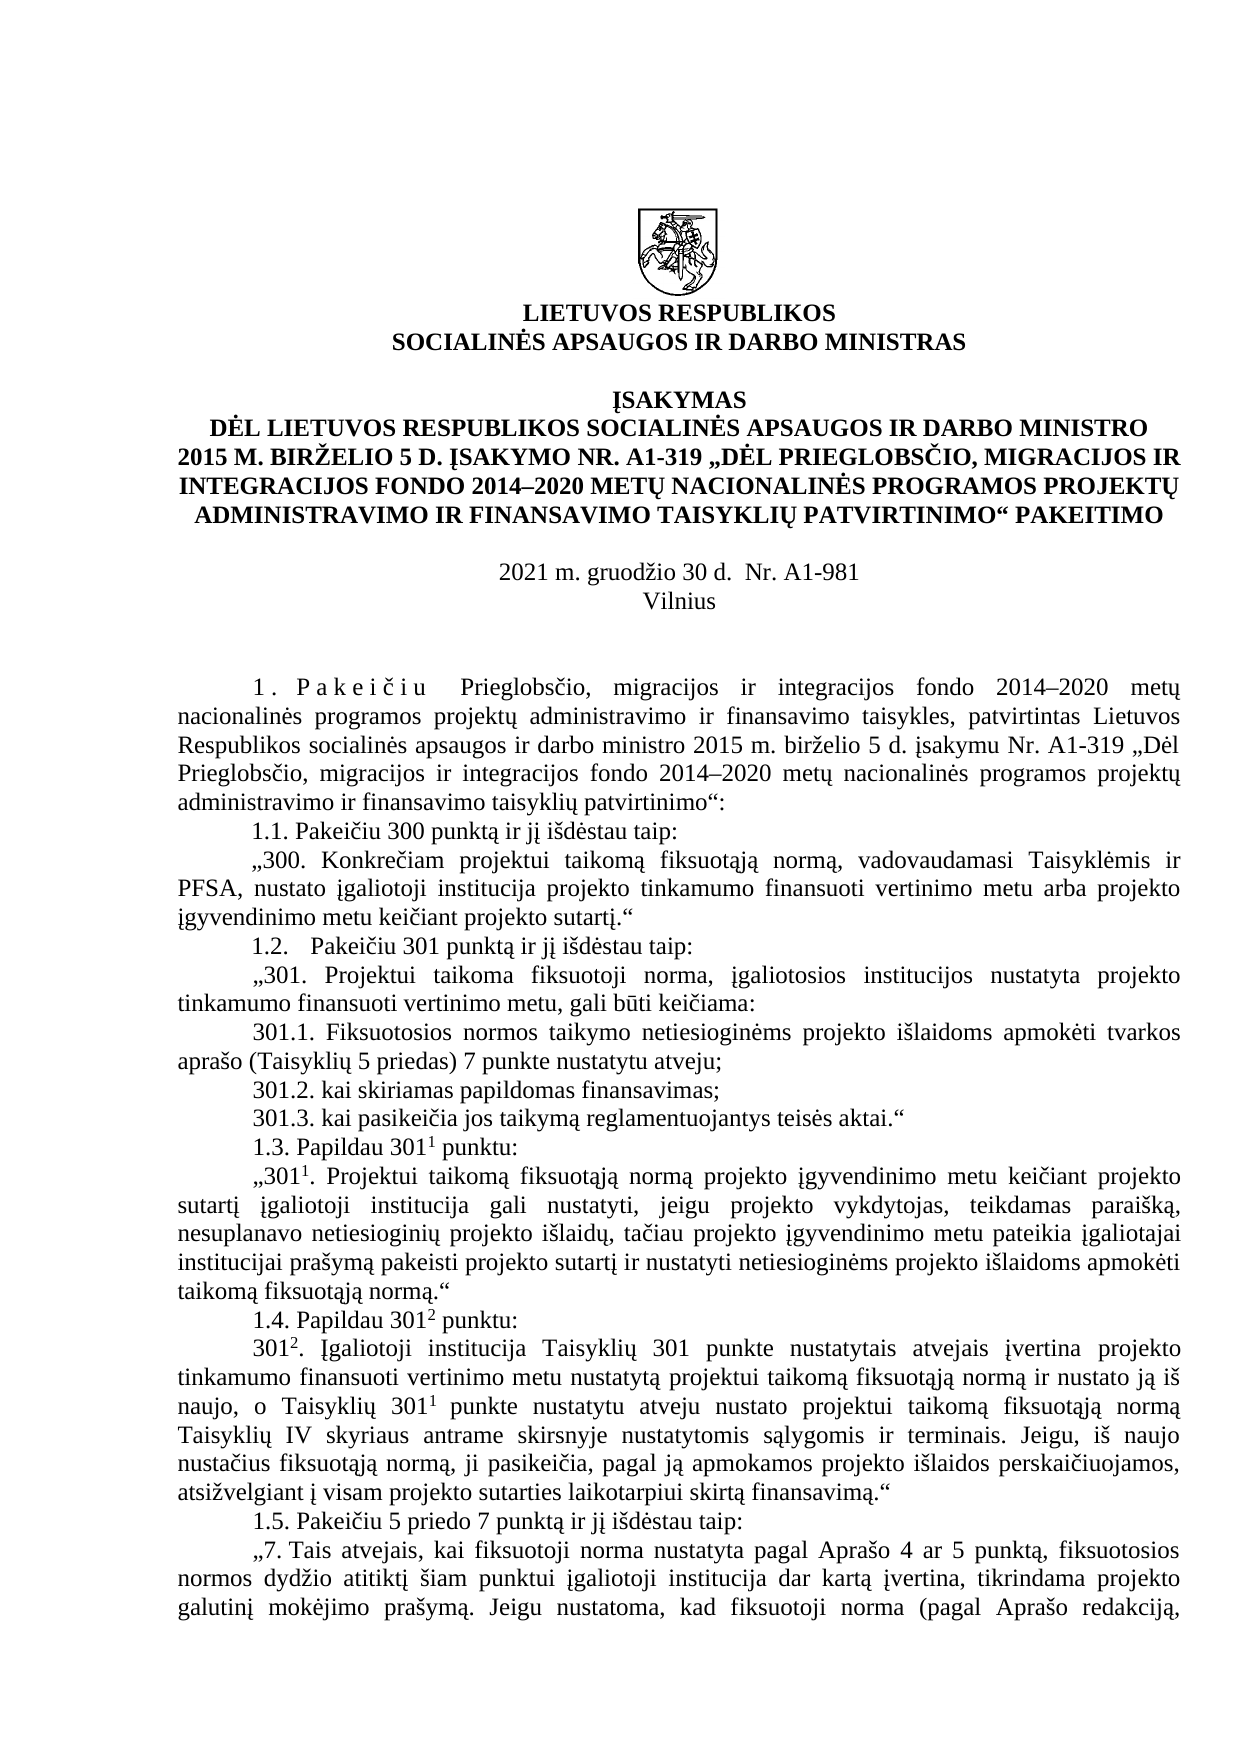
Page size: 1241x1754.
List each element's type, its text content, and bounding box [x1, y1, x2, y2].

text 2021 m. gruodžio 30 d. Nr. A1-981 [177, 557, 1181, 586]
text „3011. Projektui taikomą fiksuotąją normą projekto įgyvendinimo metu keičiant projekto sutartį įgaliotoji institucija gali nustatyti, jeigu projekto vykdytojas, teikdamas paraišką, nesuplanavo netiesioginių projekto išlaidų, tačiau projekto įgyvendinimo metu pateikia įgaliotajai institucijai prašymą pakeisti projekto sutartį ir nustatyti netiesioginėms projekto išlaidoms apmokėti taikomą fiksuotąją normą.“ [177, 1161, 1181, 1305]
text 1.4. Papildau 3012 punktu: [177, 1305, 1181, 1333]
text 301.2. kai skiriamas papildomas finansavimas; [177, 1075, 1181, 1103]
text 1. Pakeičiu Prieglobsčio, migracijos ir integracijos fondo 2014–2020 metų nacionalinės programos projektų administravimo ir finansavimo taisykles, patvirtintas Lietuvos Respublikos socialinės apsaugos ir darbo ministro 2015 m. birželio 5 d. įsakymu Nr. A1-319 „Dėl Prieglobsčio, migracijos ir integracijos fondo 2014–2020 metų nacionalinės programos projektų administravimo ir finansavimo taisyklių patvirtinimo“: [177, 672, 1181, 816]
text „7. Tais atvejais, kai fiksuotoji norma nustatyta pagal Aprašo 4 ar 5 punktą, fiksuotosios normos dydžio atitiktį šiam punktui įgaliotoji institucija dar kartą įvertina, tikrindama projekto galutinį mokėjimo prašymą. Jeigu nustatoma, kad fiksuotoji norma (pagal Aprašo redakciją, [177, 1535, 1181, 1621]
text „300. Konkrečiam projektui taikomą fiksuotąją normą, vadovaudamasi Taisyklėmis ir PFSA, nustato įgaliotoji institucija projekto tinkamumo finansuoti vertinimo metu arba projekto įgyvendinimo metu keičiant projekto sutartį.“ [177, 845, 1181, 931]
text 1.5. Pakeičiu 5 priedo 7 punktą ir jį išdėstau taip: [177, 1506, 1181, 1535]
text 301.1. Fiksuotosios normos taikymo netiesioginėms projekto išlaidoms apmokėti tvarkos aprašo (Taisyklių 5 priedas) 7 punkte nustatytu atveju; [177, 1017, 1181, 1075]
text 1.1. Pakeičiu 300 punktą ir jį išdėstau taip: [251, 816, 1181, 845]
text SOCIALINĖS APSAUGOS IR DARBO MINISTRAS [177, 327, 1181, 356]
text DĖL LIETUVOS RESPUBLIKOS SOCIALINĖS APSAUGOS IR DARBO MINISTRO [177, 413, 1181, 442]
text „301. Projektui taikoma fiksuotoji norma, įgaliotosios institucijos nustatyta projekto tinkamumo finansuoti vertinimo metu, gali būti keičiama: [177, 960, 1181, 1017]
text 301.3. kai pasikeičia jos taikymą reglamentuojantys teisės aktai.“ [177, 1103, 1181, 1132]
text 3012. Įgaliotoji institucija Taisyklių 301 punkte nustatytais atvejais įvertina projekto tinkamumo finansuoti vertinimo metu nustatytą projektui taikomą fiksuotąją normą ir nustato ją iš naujo, o Taisyklių 3011 punkte nustatytu atveju nustato projektui taikomą fiksuotąją normą Taisyklių IV skyriaus antrame skirsnyje nustatytomis sąlygomis ir terminais. Jeigu, iš naujo nustačius fiksuotąją normą, ji pasikeičia, pagal ją apmokamos projekto išlaidos perskaičiuojamos, atsižvelgiant į visam projekto sutarties laikotarpiui skirtą finansavimą.“ [177, 1333, 1181, 1506]
text 1.2. Pakeičiu 301 punktą ir jį išdėstau taip: [251, 931, 1181, 960]
text Vilnius [177, 586, 1181, 615]
text ĮSAKYMAS [177, 385, 1181, 413]
text 2015 M. BIRŽELIO 5 D. ĮSAKYMO NR. A1-319 „DĖL PRIEGLOBSČIO, MIGRACIJOS IR INTEGRACIJOS FONDO 2014–2020 METŲ NACIONALINĖS PROGRAMOS PROJEKTŲ ADMINISTRAVIMO IR FINANSAVIMO TAISYKLIŲ PATVIRTINIMO“ PAKEITIMO [177, 442, 1181, 528]
text 1.3. Papildau 3011 punktu: [177, 1132, 1181, 1161]
text LIETUVOS RESPUBLIKOS [177, 298, 1181, 327]
